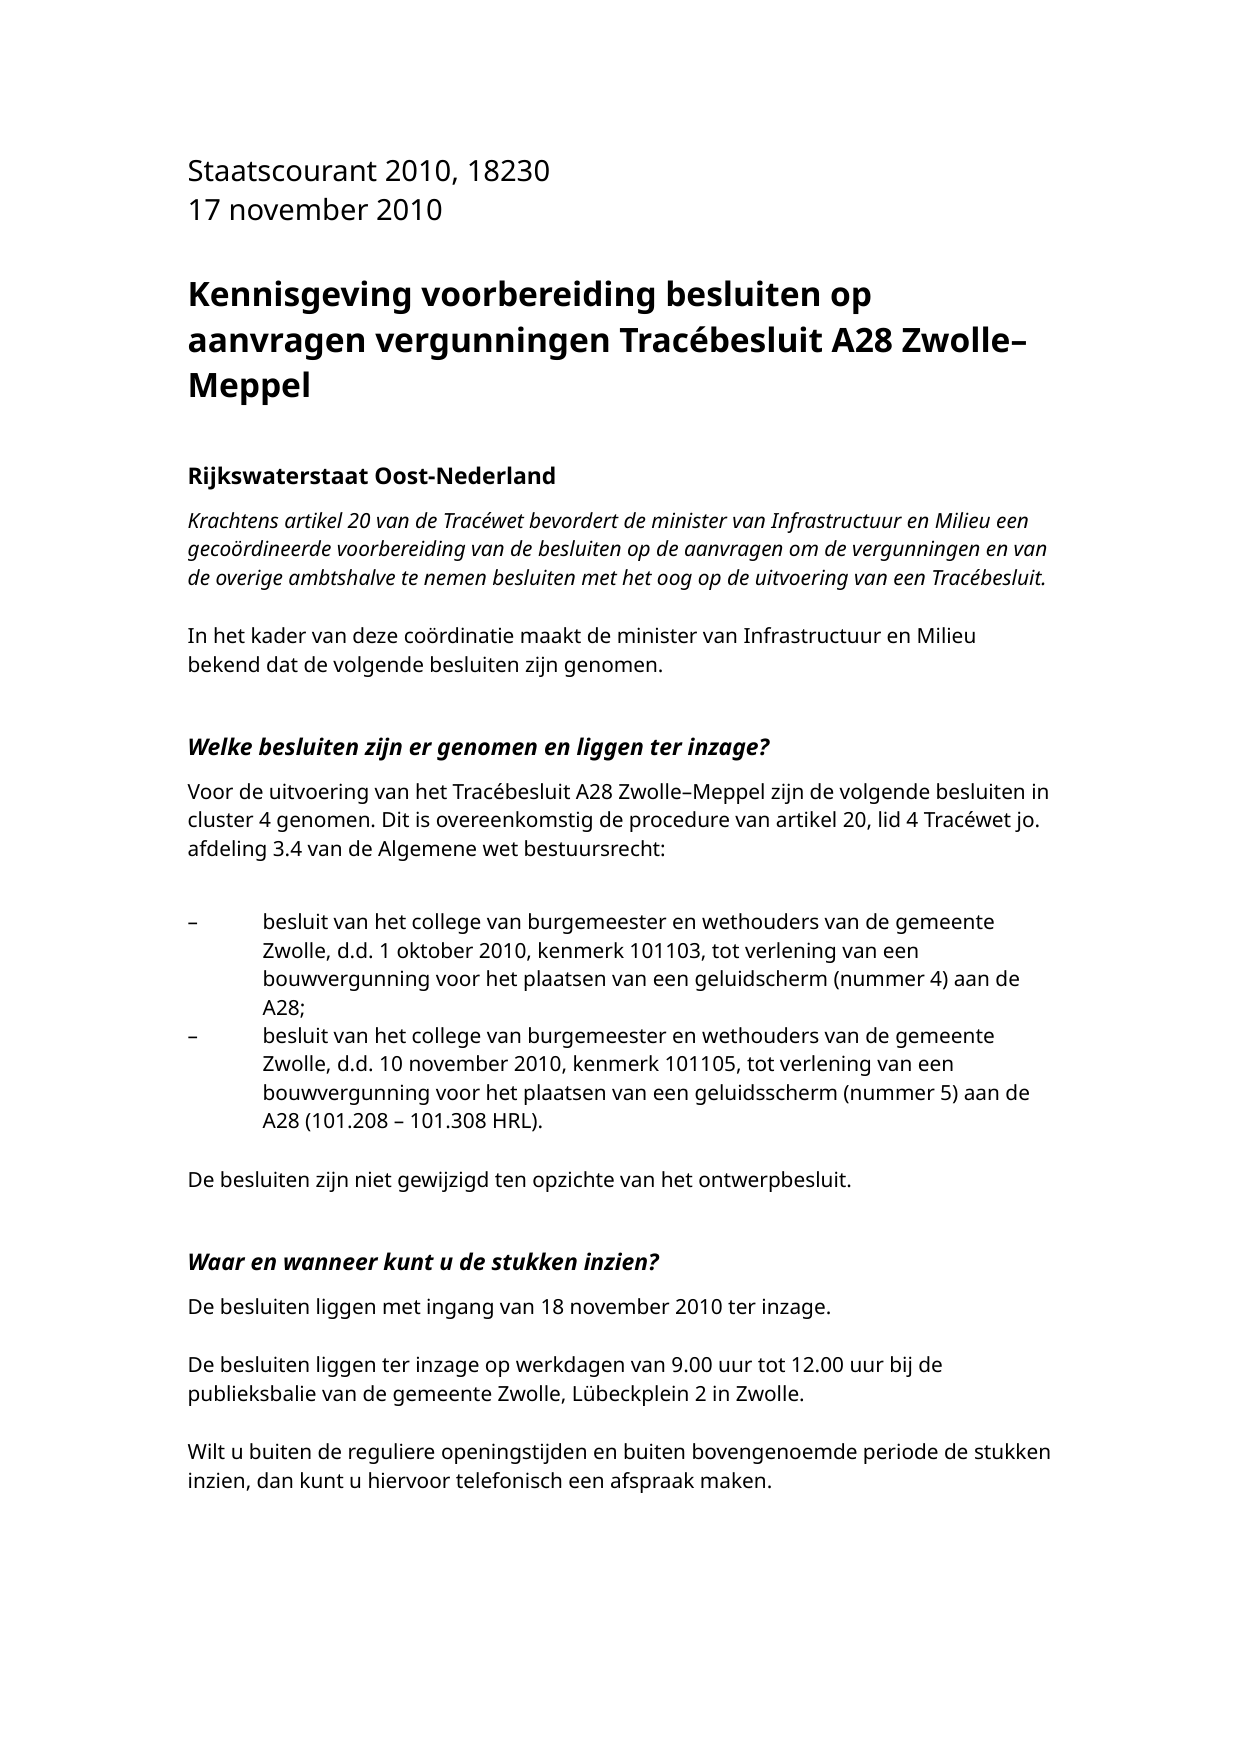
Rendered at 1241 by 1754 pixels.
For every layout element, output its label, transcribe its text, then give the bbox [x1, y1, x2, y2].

list besluit van het college van burgemeester en wethouders van de gemeente Zwolle, d.d. 1 oktober 2010, kenmerk 101103, tot verlening van een bouwvergunning voor het plaatsen van een geluidscherm (nummer 4) aan de A28; [187, 907, 1053, 1021]
text Voor de uitvoering van het Tracébesluit A28 Zwolle–Meppel zijn de volgende besluiten in cluster 4 genomen. Dit is overeenkomstig de procedure van artikel 20, lid 4 Tracéwet jo. afdeling 3.4 van de Algemene wet bestuursrecht: [187, 777, 1053, 862]
subtitle Waar en wanneer kunt u de stukken inzien? [187, 1246, 1053, 1277]
text De besluiten zijn niet gewijzigd ten opzichte van het ontwerpbesluit. [187, 1165, 1053, 1193]
text De besluiten liggen met ingang van 18 november 2010 ter inzage. [187, 1292, 1053, 1321]
subtitle Kennisgeving voorbereiding besluiten op aanvragen vergunningen Tracébesluit A28 Zwolle–Meppel [187, 271, 1053, 407]
text Wilt u buiten de reguliere openingstijden en buiten bovengenoemde periode de stukken inzien, dan kunt u hiervoor telefonisch een afspraak maken. [187, 1437, 1053, 1494]
text 17 november 2010 [187, 190, 1053, 229]
text In het kader van deze coördinatie maakt de minister van Infrastructuur en Milieu bekend dat de volgende besluiten zijn genomen. [187, 621, 1053, 678]
text De besluiten liggen ter inzage op werkdagen van 9.00 uur tot 12.00 uur bij de publieksbalie van de gemeente Zwolle, Lübeckplein 2 in Zwolle. [187, 1351, 1053, 1407]
text Staatscourant 2010, 18230 [187, 150, 1053, 190]
subtitle Welke besluiten zijn er genomen en liggen ter inzage? [187, 731, 1053, 762]
subtitle Rijkswaterstaat Oost-Nederland [187, 460, 1053, 491]
text Krachtens artikel 20 van de Tracéwet bevordert de minister van Infrastructuur en Milieu een gecoördineerde voorbereiding van de besluiten op de aanvragen om de vergunningen en van de overige ambtshalve te nemen besluiten met het oog op de uitvoering van een Tracébesluit. [187, 506, 1053, 591]
list besluit van het college van burgemeester en wethouders van de gemeente Zwolle, d.d. 10 november 2010, kenmerk 101105, tot verlening van een bouwvergunning voor het plaatsen van een geluidsscherm (nummer 5) aan de A28 (101.208 – 101.308 HRL). [187, 1021, 1053, 1135]
